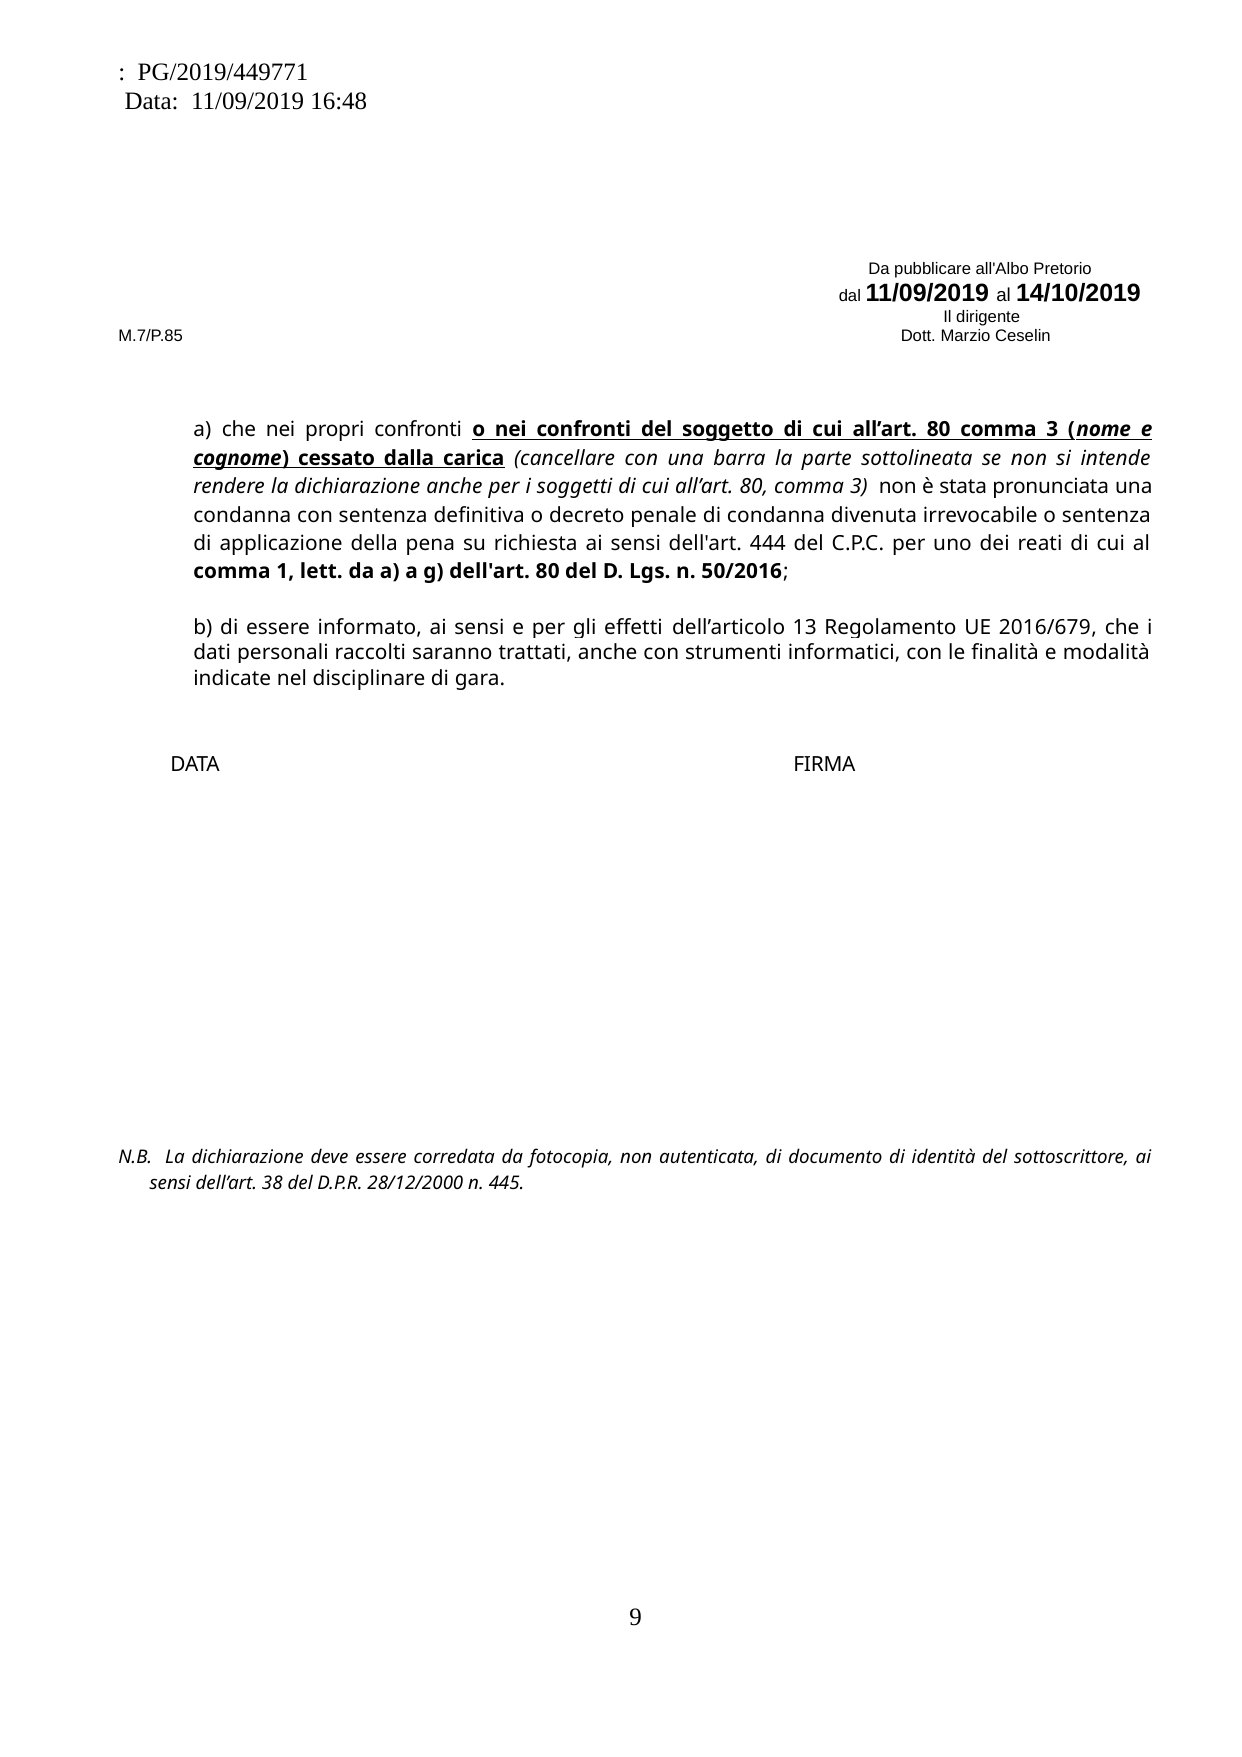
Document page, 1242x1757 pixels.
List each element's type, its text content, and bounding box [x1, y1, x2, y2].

text N.B. La dichiarazione deve essere corredata da fotocopia, non autenticata, di documento di identità del sottoscrittore, ai sensi dell’art. 38 del D.P.R. 28/12/2000 n. 445. [118, 1144, 1152, 1195]
list a) che nei propri confronti o nei confronti del soggetto di cui all’art. 80 comma 3 (nome e cognome) cessato dalla carica (cancellare con una barra la parte sottolineata se non si intende rendere la dichiarazione anche per i soggetti di cui all’art. 80, comma 3) non è stata pronunciata una condanna con sentenza definitiva o decreto penale di condanna divenuta irrevocabile o sentenza di applicazione della pena su richiesta ai sensi dell'art. 444 del C.P.C. per uno dei reati di cui al comma 1, lett. da a) a g) dell'art. 80 del D. Lgs. n. 50/2016; [156, 414, 1152, 585]
list b) di essere informato, ai sensi e per gli effetti dell’articolo 13 Regolamento UE 2016/679, che i dati personali raccolti saranno trattati, anche con strumenti informatici, con le finalità e modalità indicate nel disciplinare di gara. [156, 613, 1152, 691]
text DATA FIRMA [118, 749, 1152, 777]
